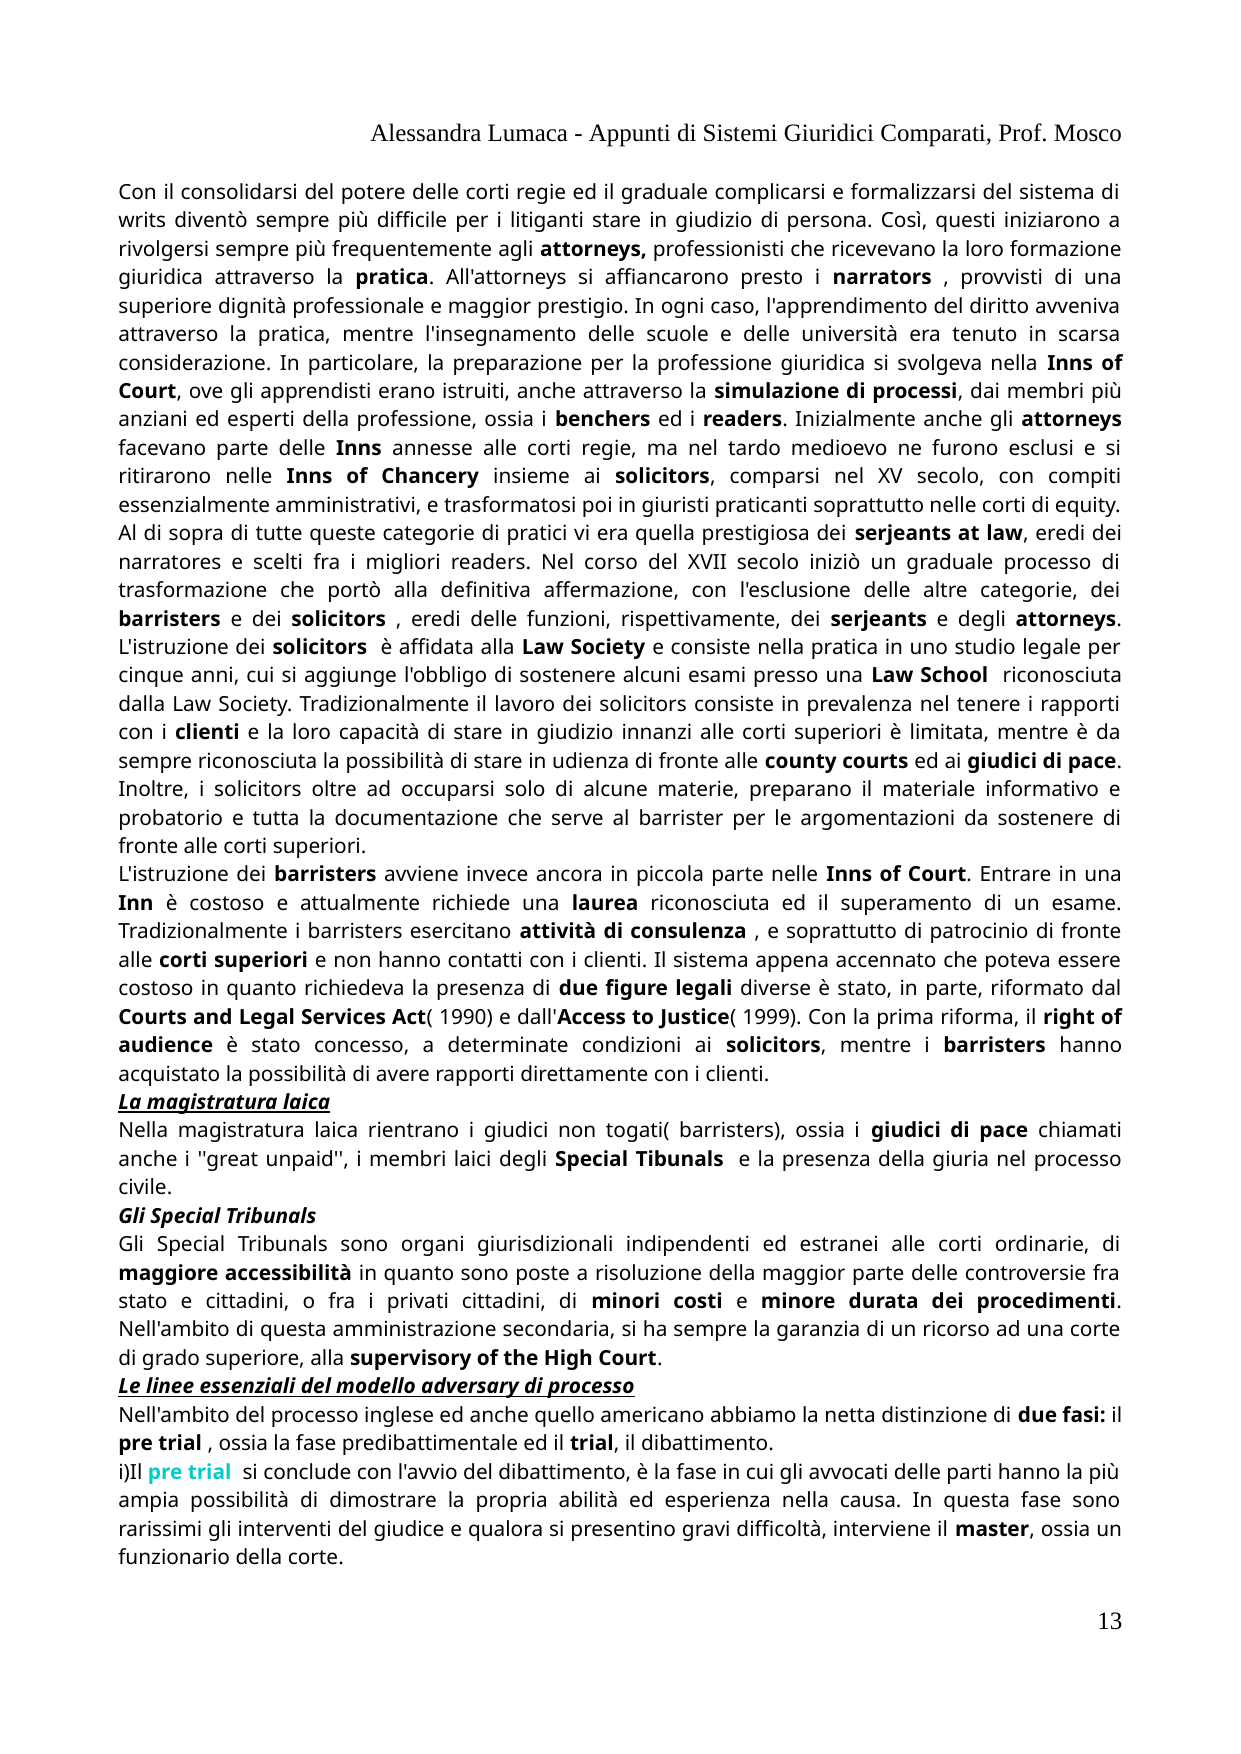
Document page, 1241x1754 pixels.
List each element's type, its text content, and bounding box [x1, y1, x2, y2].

text Le linee essenziali del modello adversary di processo [118, 1371, 1122, 1400]
text Gli Special Tribunals sono organi giurisdizionali indipendenti ed estranei alle corti ordinarie, di maggiore accessibilità in quanto sono poste a risoluzione della maggior parte delle controversie fra stato e cittadini, o fra i privati cittadini, di minori costi e minore durata dei procedimenti. Nell'ambito di questa amministrazione secondaria, si ha sempre la garanzia di un ricorso ad una corte di grado superiore, alla supervisory of the High Court. [118, 1229, 1122, 1371]
text Nell'ambito del processo inglese ed anche quello americano abbiamo la netta distinzione di due fasi: il pre trial , ossia la fase predibattimentale ed il trial, il dibattimento. [118, 1400, 1122, 1457]
text La magistratura laica [118, 1087, 1122, 1116]
text L'istruzione dei barristers avviene invece ancora in piccola parte nelle Inns of Court. Entrare in una Inn è costoso e attualmente richiede una laurea riconosciuta ed il superamento di un esame. Tradizionalmente i barristers esercitano attività di consulenza , e soprattutto di patrocinio di fronte alle corti superiori e non hanno contatti con i clienti. Il sistema appena accennato che poteva essere costoso in quanto richiedeva la presenza di due figure legali diverse è stato, in parte, riformato dal Courts and Legal Services Act( 1990) e dall'Access to Justice( 1999). Con la prima riforma, il right of audience è stato concesso, a determinate condizioni ai solicitors, mentre i barristers hanno acquistato la possibilità di avere rapporti direttamente con i clienti. [118, 859, 1122, 1087]
text Gli Special Tribunals [118, 1201, 1122, 1229]
text i)Il pre trial si conclude con l'avvio del dibattimento, è la fase in cui gli avvocati delle parti hanno la più ampia possibilità di dimostrare la propria abilità ed esperienza nella causa. In questa fase sono rarissimi gli interventi del giudice e qualora si presentino gravi difficoltà, interviene il master, ossia un funzionario della corte. [118, 1457, 1122, 1571]
text Con il consolidarsi del potere delle corti regie ed il graduale complicarsi e formalizzarsi del sistema di writs diventò sempre più difficile per i litiganti stare in giudizio di persona. Così, questi iniziarono a rivolgersi sempre più frequentemente agli attorneys, professionisti che ricevevano la loro formazione giuridica attraverso la pratica. All'attorneys si affiancarono presto i narrators , provvisti di una superiore dignità professionale e maggior prestigio. In ogni caso, l'apprendimento del diritto avveniva attraverso la pratica, mentre l'insegnamento delle scuole e delle università era tenuto in scarsa considerazione. In particolare, la preparazione per la professione giuridica si svolgeva nella Inns of Court, ove gli apprendisti erano istruiti, anche attraverso la simulazione di processi, dai membri più anziani ed esperti della professione, ossia i benchers ed i readers. Inizialmente anche gli attorneys facevano parte delle Inns annesse alle corti regie, ma nel tardo medioevo ne furono esclusi e si ritirarono nelle Inns of Chancery insieme ai solicitors, comparsi nel XV secolo, con compiti essenzialmente amministrativi, e trasformatosi poi in giuristi praticanti soprattutto nelle corti di equity. Al di sopra di tutte queste categorie di pratici vi era quella prestigiosa dei serjeants at law, eredi dei narratores e scelti fra i migliori readers. Nel corso del XVII secolo iniziò un graduale processo di trasformazione che portò alla definitiva affermazione, con l'esclusione delle altre categorie, dei barristers e dei solicitors , eredi delle funzioni, rispettivamente, dei serjeants e degli attorneys. L'istruzione dei solicitors è affidata alla Law Society e consiste nella pratica in uno studio legale per cinque anni, cui si aggiunge l'obbligo di sostenere alcuni esami presso una Law School riconosciuta dalla Law Society. Tradizionalmente il lavoro dei solicitors consiste in prevalenza nel tenere i rapporti con i clienti e la loro capacità di stare in giudizio innanzi alle corti superiori è limitata, mentre è da sempre riconosciuta la possibilità di stare in udienza di fronte alle county courts ed ai giudici di pace. Inoltre, i solicitors oltre ad occuparsi solo di alcune materie, preparano il materiale informativo e probatorio e tutta la documentazione che serve al barrister per le argomentazioni da sostenere di fronte alle corti superiori. [118, 177, 1122, 859]
text Nella magistratura laica rientrano i giudici non togati( barristers), ossia i giudici di pace chiamati anche i ''great unpaid'', i membri laici degli Special Tibunals e la presenza della giuria nel processo civile. [118, 1116, 1122, 1201]
